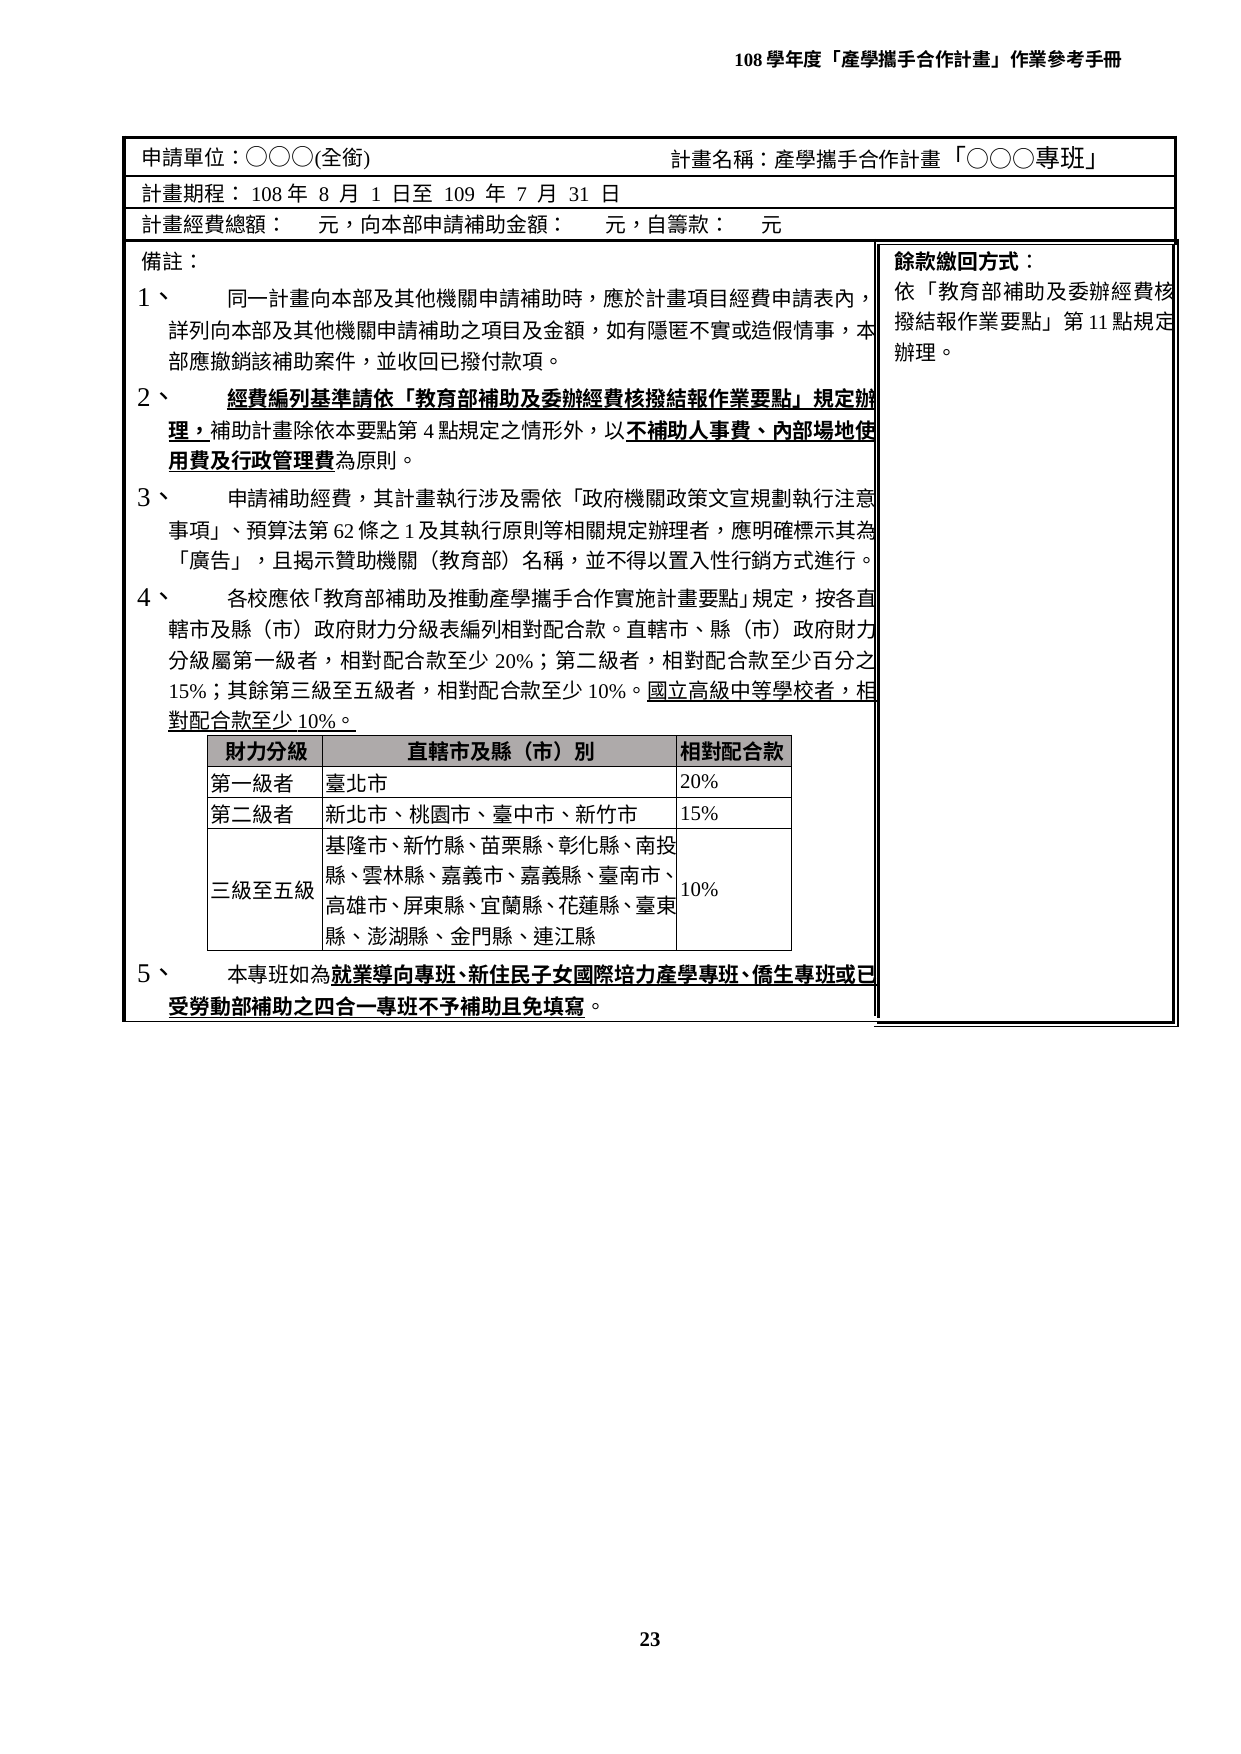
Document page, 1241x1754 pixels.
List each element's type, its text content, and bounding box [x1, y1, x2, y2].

table_header 財力分級 [208, 736, 322, 766]
table_cell 基隆市、新竹縣、苗栗縣、彰化縣、南投縣、雲林縣、嘉義市、嘉義縣、臺南市、高雄市、屏東縣、宜蘭縣、花蓮縣、臺東縣、澎湖縣、金門縣、連江縣 [323, 829, 676, 950]
table_header 直轄市及縣（市）別 [323, 736, 676, 766]
table_cell 第一級者 [208, 767, 322, 797]
table_cell 10% [677, 829, 791, 950]
table_cell 計畫經費總額： 元，向本部申請補助金額： 元，自籌款： 元 [126, 209, 1174, 239]
table_cell 臺北市 [323, 767, 676, 797]
table_cell 備註： 同一計畫向本部及其他機關申請補助時，應於計畫項目經費申請表內，詳列向本部及其他機關申請補助之項目及金額，如有隱匿不實或造假情事，本部應撤銷該補助案件，並收回已撥付款項。 經費編列基準請依「教育部補助及委辦經費核撥結報作業要點」規定辦理，補助計畫除依本要點第4點規定之情形外，以不補助人事費、內部場地使用費及行政管理費為原則。 申請補助經費，其計畫執行涉及需依「政府機關政策文宣規劃執行注意事項」、預算法第62條之1及其執行原則等相關規定辦理者，應明確標示其為「廣告」，且揭示贊助機關（教育部）名稱，並不得以置入性行銷方式進行。 各校應依「教育部補助及推動產學攜手合作實施計畫要點」規定，按各直轄市及縣（市）政府財力分級表編列相對配合款。直轄市、縣（市）政府財力分級屬第一級者，相對配合款至少20%；第二級者，相對配合款至少百分之15%；其餘第三級至五級者，相對配合款至少10%。國立高級中等學校者，相對配合款至少10%。 本專班如為就業導向專班、新住民子女國際培力產學專班、僑生專班或已受勞動部補助之四合一專班不予補助且免填寫。 [126, 242, 877, 1021]
table_cell 第二級者 [208, 798, 322, 828]
table_cell 計畫期程： 108 年 8 月 1 日至 109 年 7 月 31 日 [126, 177, 1174, 207]
table_cell 餘款繳回方式： 依「教育部補助及委辦經費核撥結報作業要點」第11點規定辦理。 [877, 245, 1172, 1021]
table_cell 新北市、桃園市、臺中市、新竹市 [323, 798, 676, 828]
table_cell 三級至五級 [208, 829, 322, 950]
table_cell 15% [677, 798, 791, 828]
table_header 申請單位：○○○(全銜) [126, 139, 667, 175]
table_header 計畫名稱：產學攜手合作計畫「○○○專班」 [668, 139, 1174, 175]
table_header 相對配合款 [677, 736, 791, 766]
table_cell 20% [677, 767, 791, 797]
